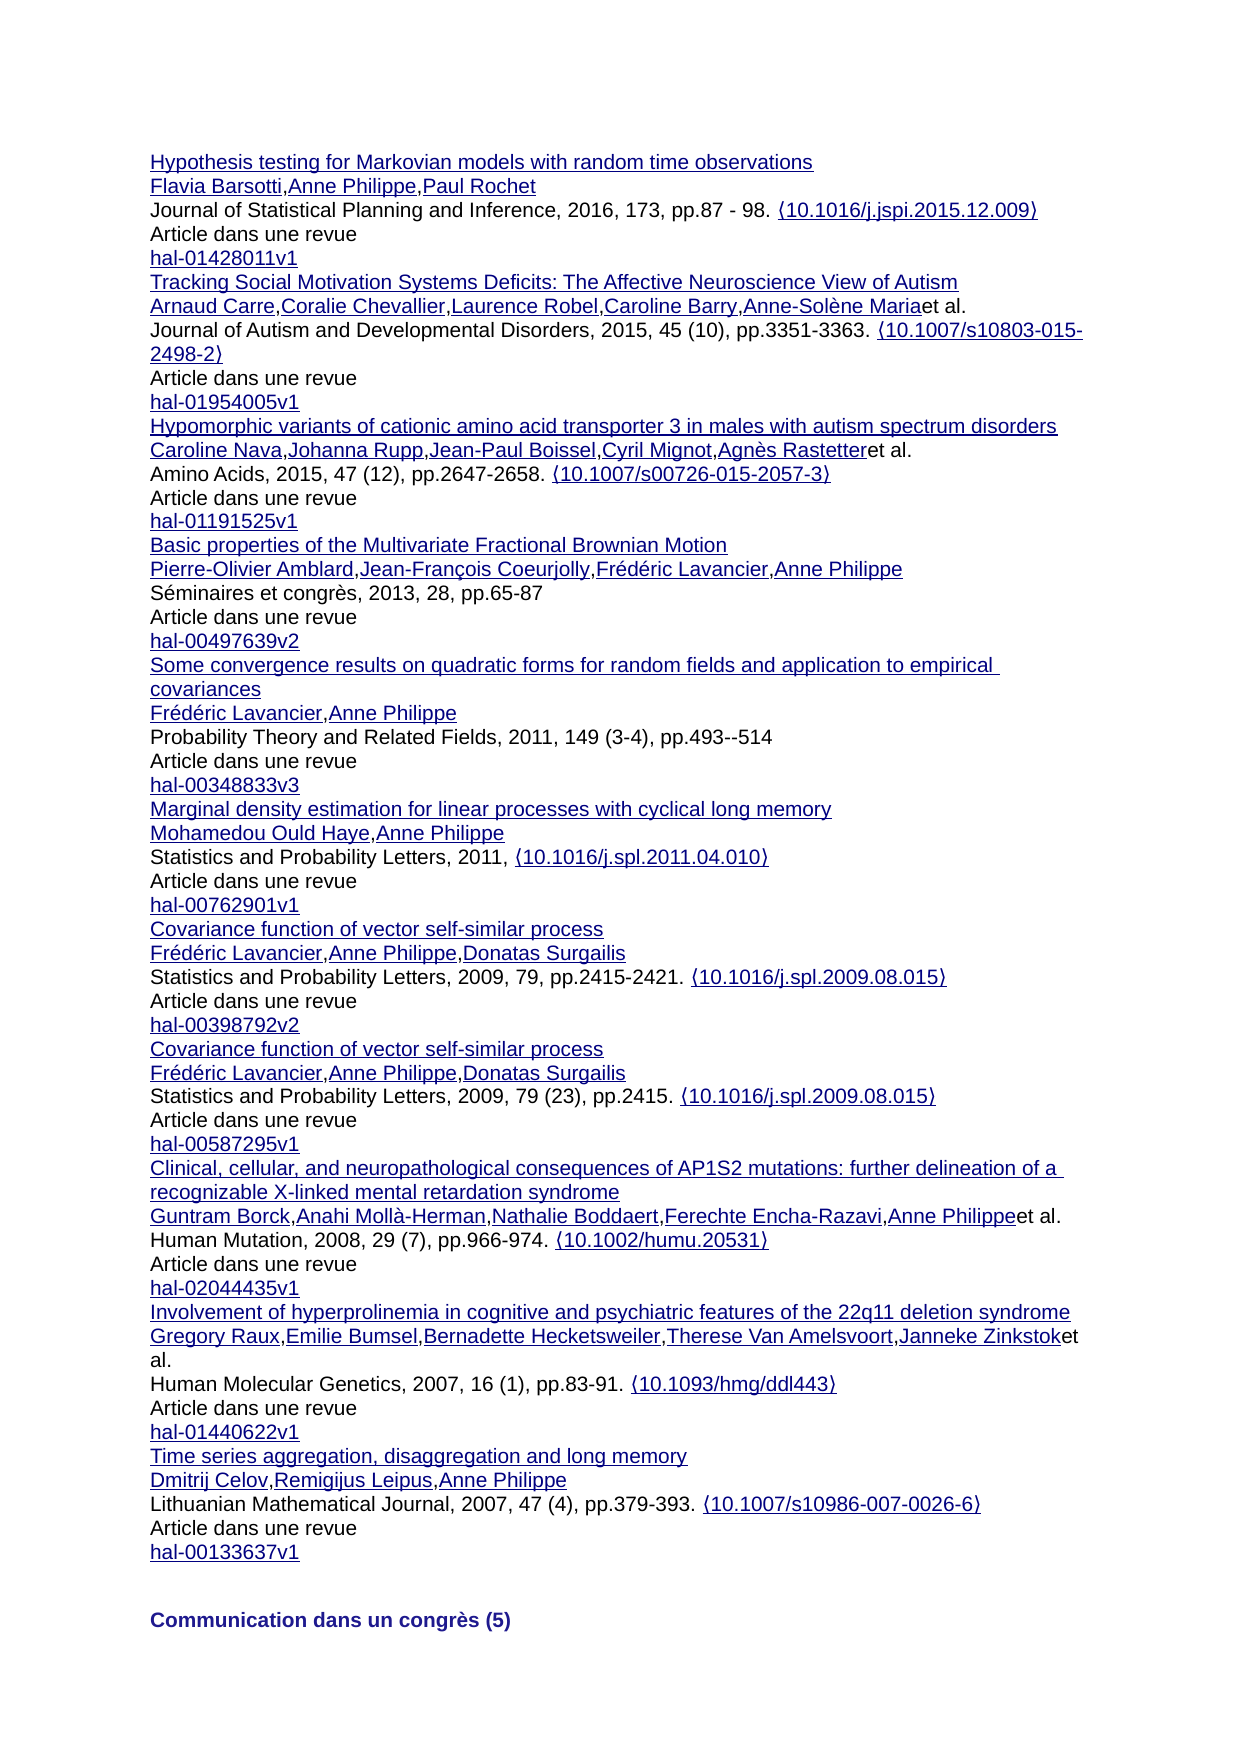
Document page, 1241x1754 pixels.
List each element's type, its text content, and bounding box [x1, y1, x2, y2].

table_cell Time series aggregation, disaggregation and long memory Dmitrij Celov,Remigijus Leipus,Anne Philippe Lithuanian Mathematical Journal, 2007, 47 (4), pp.379-393. ⟨10.1007/s10986-007-0026-6⟩ Article dans une revue hal-00133637v1 [150, 1444, 1090, 1563]
table_cell Clinical, cellular, and neuropathological consequences of AP1S2 mutations: further delineation of a recognizable X-linked mental retardation syndrome Guntram Borck,Anahi Mollà-Herman,Nathalie Boddaert,Ferechte Encha-Razavi,Anne Philippeet al. Human Mutation, 2008, 29 (7), pp.966-974. ⟨10.1002/humu.20531⟩ Article dans une revue hal-02044435v1 [150, 1156, 1090, 1300]
table_cell Covariance function of vector self-similar process Frédéric Lavancier,Anne Philippe,Donatas Surgailis Statistics and Probability Letters, 2009, 79, pp.2415-2421. ⟨10.1016/j.spl.2009.08.015⟩ Article dans une revue hal-00398792v2 [150, 917, 1090, 1036]
table_cell Some convergence results on quadratic forms for random fields and application to empirical covariances Frédéric Lavancier,Anne Philippe Probability Theory and Related Fields, 2011, 149 (3-4), pp.493--514 Article dans une revue hal-00348833v3 [150, 653, 1090, 797]
table_cell Marginal density estimation for linear processes with cyclical long memory Mohamedou Ould Haye,Anne Philippe Statistics and Probability Letters, 2011, ⟨10.1016/j.spl.2011.04.010⟩ Article dans une revue hal-00762901v1 [150, 797, 1090, 917]
table_cell Basic properties of the Multivariate Fractional Brownian Motion Pierre-Olivier Amblard,Jean-François Coeurjolly,Frédéric Lavancier,Anne Philippe Séminaires et congrès, 2013, 28, pp.65-87 Article dans une revue hal-00497639v2 [150, 533, 1090, 653]
table_cell Hypomorphic variants of cationic amino acid transporter 3 in males with autism spectrum disorders Caroline Nava,Johanna Rupp,Jean-Paul Boissel,Cyril Mignot,Agnès Rastetteret al. Amino Acids, 2015, 47 (12), pp.2647-2658. ⟨10.1007/s00726-015-2057-3⟩ Article dans une revue hal-01191525v1 [150, 414, 1090, 533]
table_cell Tracking Social Motivation Systems Deficits: The Affective Neuroscience View of Autism Arnaud Carre,Coralie Chevallier,Laurence Robel,Caroline Barry,Anne-Solène Mariaet al. Journal of Autism and Developmental Disorders, 2015, 45 (10), pp.3351-3363. ⟨10.1007/s10803-015-2498-2⟩ Article dans une revue hal-01954005v1 [150, 270, 1090, 413]
table_cell Involvement of hyperprolinemia in cognitive and psychiatric features of the 22q11 deletion syndrome Gregory Raux,Emilie Bumsel,Bernadette Hecketsweiler,Therese Van Amelsvoort,Janneke Zinkstoket al. Human Molecular Genetics, 2007, 16 (1), pp.83-91. ⟨10.1093/hmg/ddl443⟩ Article dans une revue hal-01440622v1 [150, 1300, 1090, 1444]
table_cell Hypothesis testing for Markovian models with random time observations Flavia Barsotti,Anne Philippe,Paul Rochet Journal of Statistical Planning and Inference, 2016, 173, pp.87 - 98. ⟨10.1016/j.jspi.2015.12.009⟩ Article dans une revue hal-01428011v1 [150, 150, 1090, 270]
table_cell Covariance function of vector self-similar process Frédéric Lavancier,Anne Philippe,Donatas Surgailis Statistics and Probability Letters, 2009, 79 (23), pp.2415. ⟨10.1016/j.spl.2009.08.015⟩ Article dans une revue hal-00587295v1 [150, 1036, 1090, 1156]
subtitle Communication dans un congrès (5) [150, 1608, 1090, 1632]
